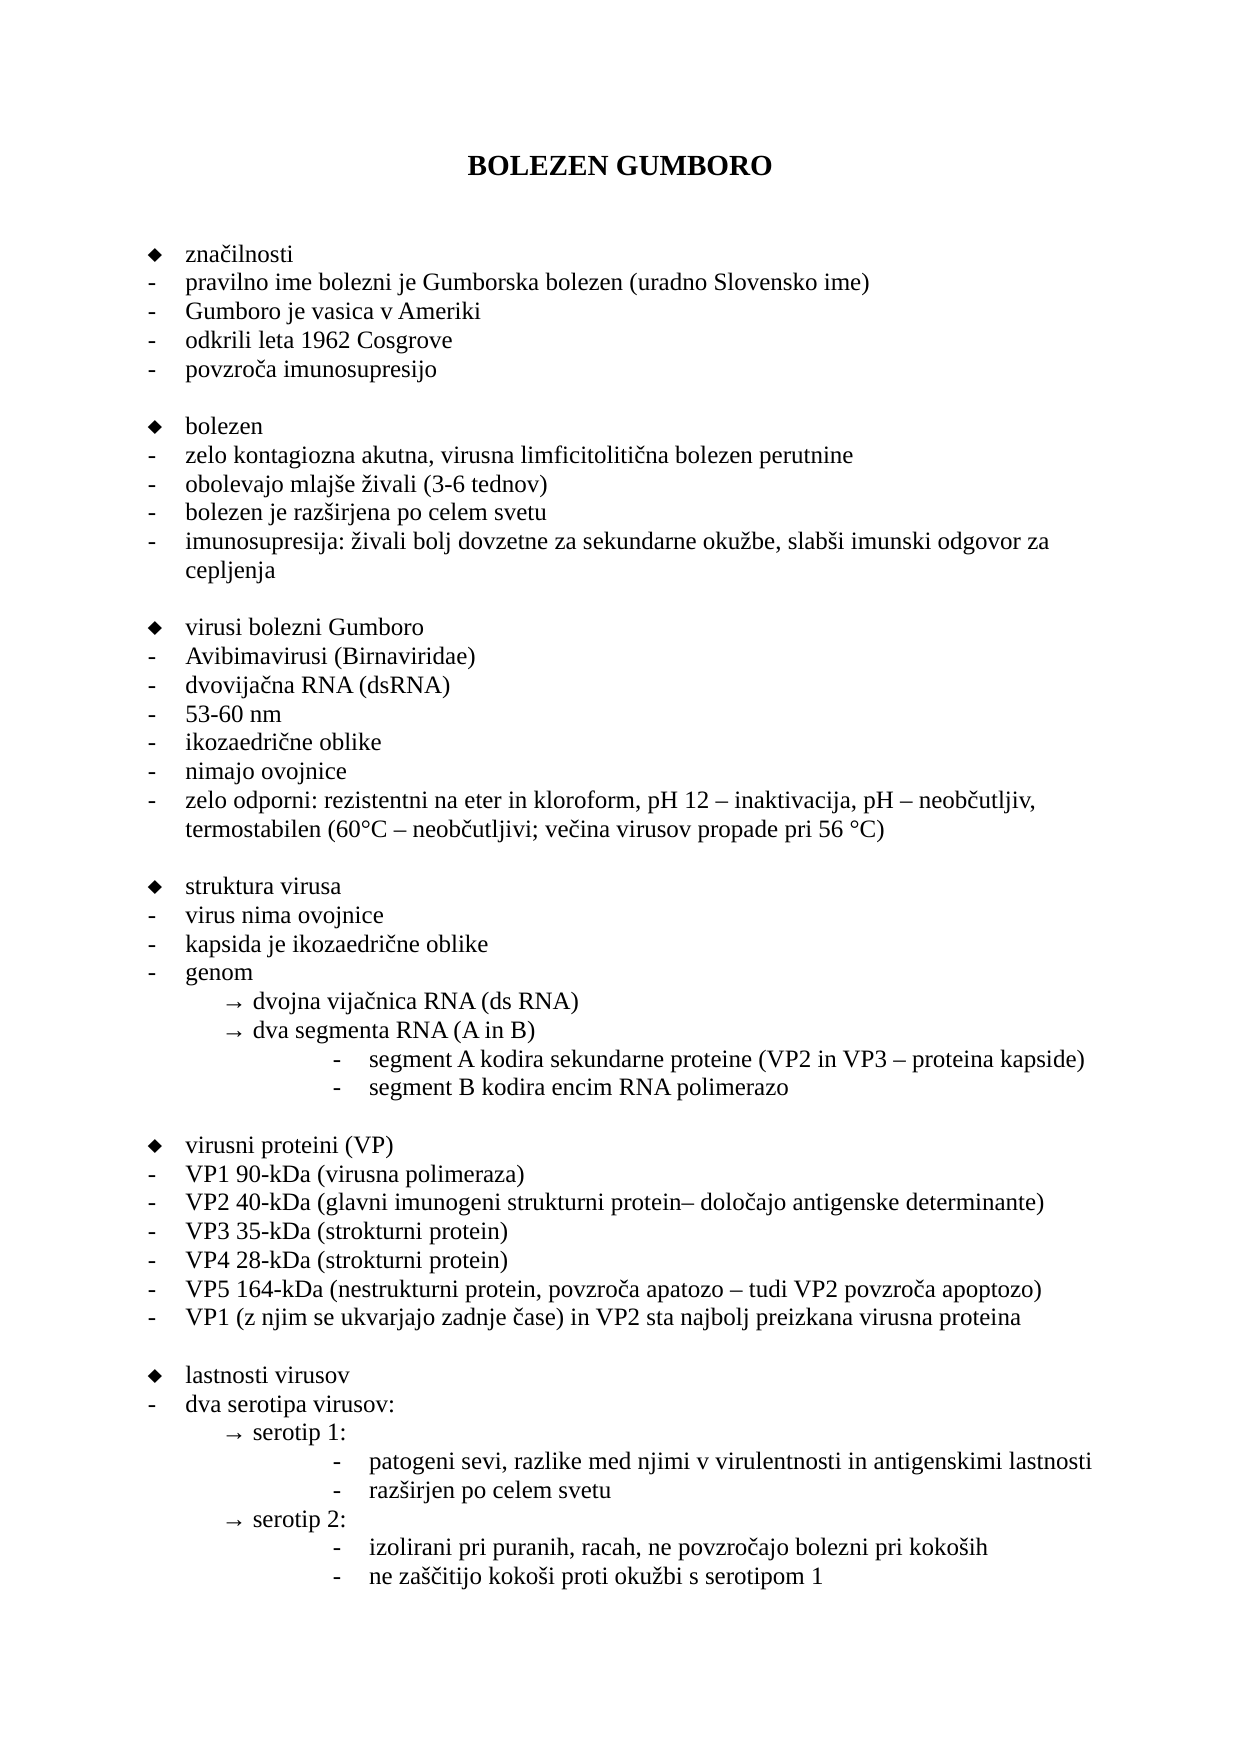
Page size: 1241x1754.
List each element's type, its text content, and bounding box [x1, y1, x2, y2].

list odkrili leta 1962 Cosgrove [148, 325, 1093, 354]
list patogeni sevi, razlike med njimi v virulentnosti in antigenskimi lastnosti [333, 1446, 1093, 1475]
list izolirani pri puranih, racah, ne povzročajo bolezni pri kokoših [333, 1532, 1093, 1561]
list segment A kodira sekundarne proteine (VP2 in VP3 – proteina kapside) [333, 1044, 1093, 1072]
list genom [148, 957, 1093, 986]
list ikozaedrične oblike [148, 727, 1093, 756]
list segment B kodira encim RNA polimerazo [333, 1072, 1093, 1101]
list VP1 90-kDa (virusna polimeraza) [148, 1159, 1093, 1187]
list ne zaščitijo kokoši proti okužbi s serotipom 1 [333, 1561, 1093, 1590]
list VP5 164-kDa (nestrukturni protein, povzroča apatozo – tudi VP2 povzroča apoptozo) [148, 1274, 1093, 1302]
list virusni proteini (VP) [148, 1130, 1093, 1159]
list Avibimavirusi (Birnaviridae) [148, 641, 1093, 670]
text → serotip 2: [148, 1504, 1093, 1532]
text → dva segmenta RNA (A in B) [221, 1015, 1093, 1044]
list VP4 28-kDa (strokturni protein) [148, 1245, 1093, 1274]
list zelo kontagiozna akutna, virusna limficitolitična bolezen perutnine [148, 440, 1093, 469]
list 53-60 nm [148, 699, 1093, 727]
list VP3 35-kDa (strokturni protein) [148, 1216, 1093, 1245]
list razširjen po celem svetu [333, 1475, 1093, 1504]
list bolezen [148, 411, 1093, 440]
list VP2 40-kDa (glavni imunogeni strukturni protein– določajo antigenske determinante) [148, 1187, 1093, 1216]
list virusi bolezni Gumboro [148, 612, 1093, 641]
list dvovijačna RNA (dsRNA) [148, 670, 1093, 699]
list imunosupresija: živali bolj dovzetne za sekundarne okužbe, slabši imunski odgovor za cepljenja [148, 526, 1093, 584]
list značilnosti [148, 239, 1093, 267]
title BOLEZEN GUMBORO [148, 148, 1093, 181]
list VP1 (z njim se ukvarjajo zadnje čase) in VP2 sta najbolj preizkana virusna proteina [148, 1302, 1093, 1331]
text → serotip 1: [148, 1417, 1093, 1446]
list obolevajo mlajše živali (3-6 tednov) [148, 469, 1093, 497]
list dva serotipa virusov: [148, 1389, 1093, 1417]
text → dvojna vijačnica RNA (ds RNA) [221, 986, 1093, 1015]
list povzroča imunosupresijo [148, 354, 1093, 382]
list zelo odporni: rezistentni na eter in kloroform, pH 12 – inaktivacija, pH – neobčutljiv, termostabilen (60°C – neobčutljivi; večina virusov propade pri 56 °C) [148, 785, 1093, 842]
list pravilno ime bolezni je Gumborska bolezen (uradno Slovensko ime) [148, 267, 1093, 296]
list virus nima ovojnice [148, 900, 1093, 929]
list kapsida je ikozaedrične oblike [148, 929, 1093, 957]
list nimajo ovojnice [148, 756, 1093, 785]
list struktura virusa [148, 871, 1093, 900]
list lastnosti virusov [148, 1360, 1093, 1389]
list bolezen je razširjena po celem svetu [148, 497, 1093, 526]
list Gumboro je vasica v Ameriki [148, 296, 1093, 325]
